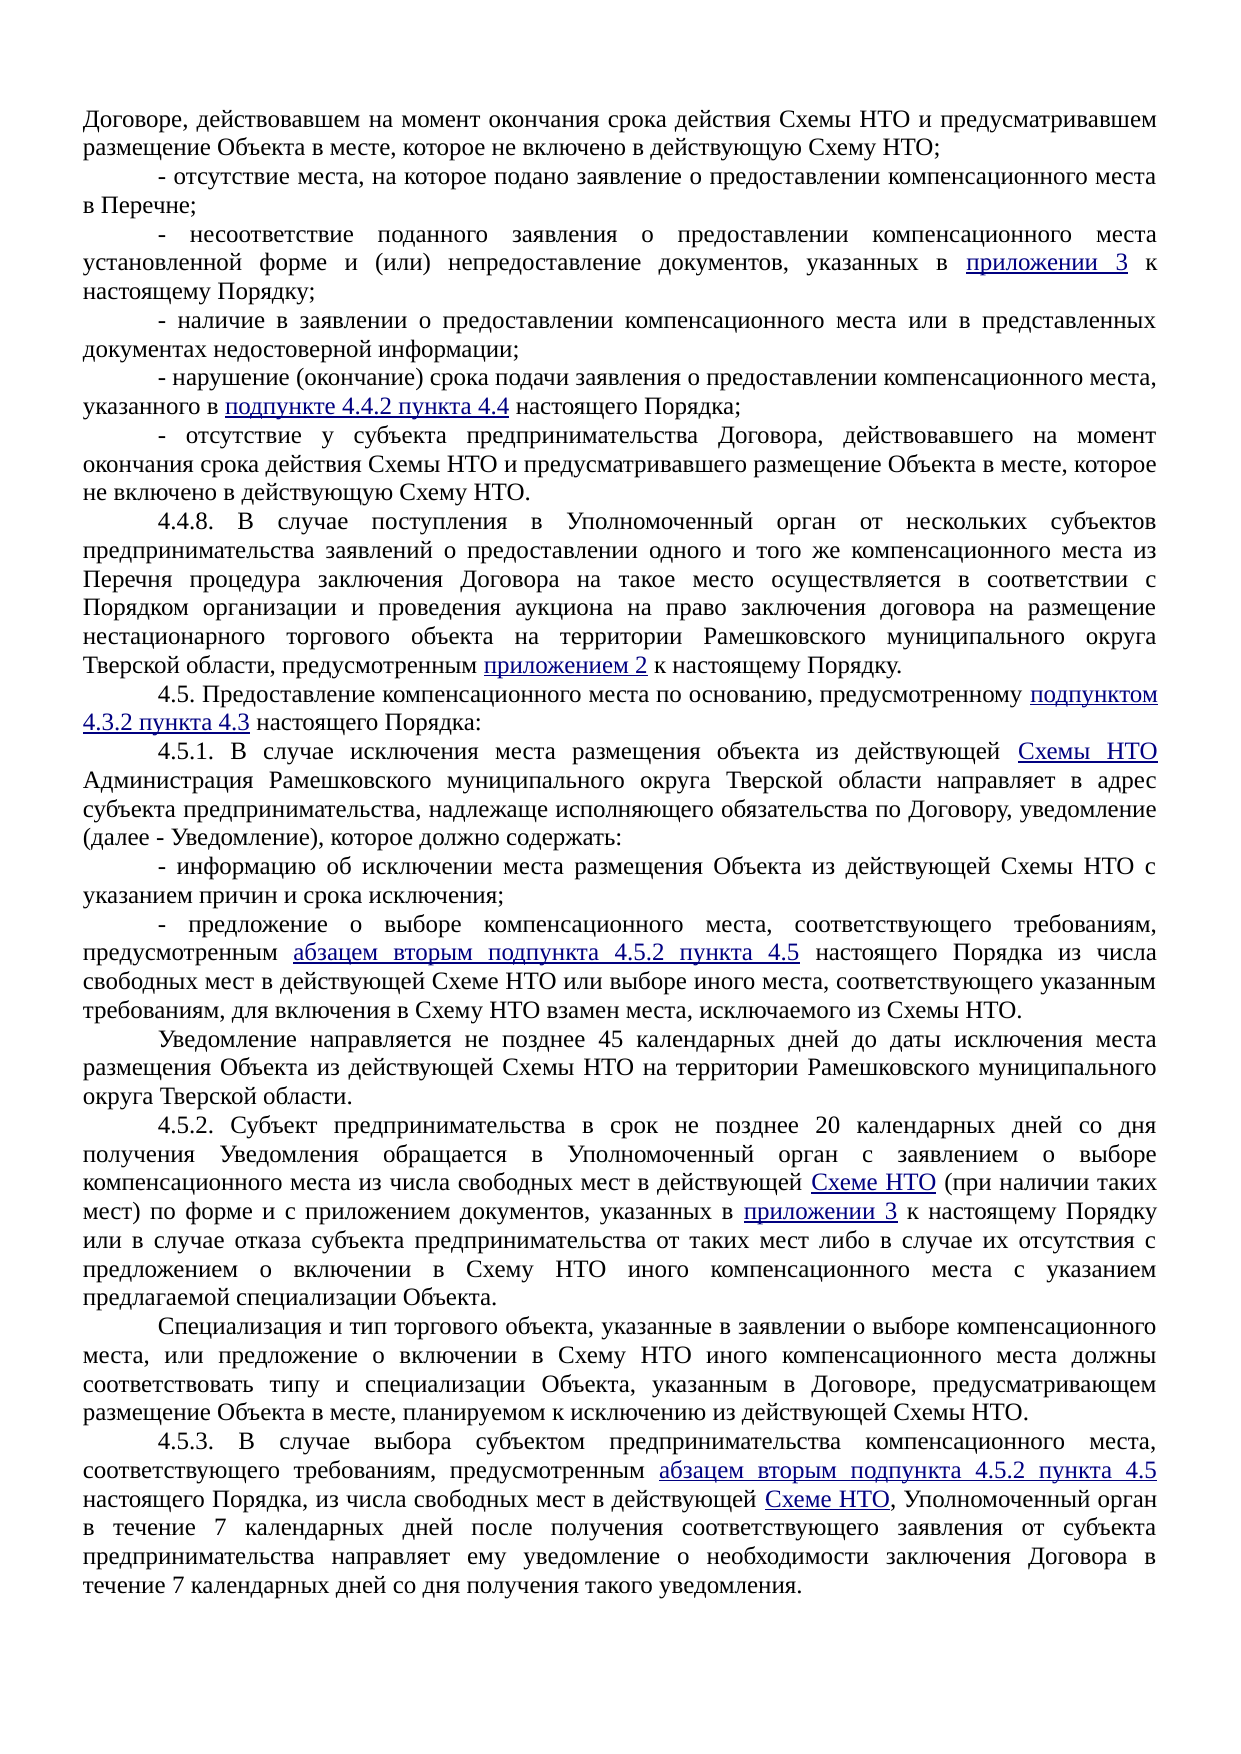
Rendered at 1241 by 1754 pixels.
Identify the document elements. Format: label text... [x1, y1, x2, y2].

text Уведомление направляется не позднее 45 календарных дней до даты исключения места размещения Объекта из действующей Схемы НТО на территории Рамешковского муниципального округа Тверской области. [83, 1024, 1157, 1110]
text 4.5.2. Субъект предпринимательства в срок не позднее 20 календарных дней со дня получения Уведомления обращается в Уполномоченный орган с заявлением о выборе компенсационного места из числа свободных мест в действующей Схеме НТО (при наличии таких мест) по форме и с приложением документов, указанных в приложении 3 к настоящему Порядку или в случае отказа субъекта предпринимательства от таких мест либо в случае их отсутствия с предложением о включении в Схему НТО иного компенсационного места с указанием предлагаемой специализации Объекта. [83, 1110, 1157, 1311]
text Специализация и тип торгового объекта, указанные в заявлении о выборе компенсационного места, или предложение о включении в Схему НТО иного компенсационного места должны соответствовать типу и специализации Объекта, указанным в Договоре, предусматривающем размещение Объекта в месте, планируемом к исключению из действующей Схемы НТО. [83, 1311, 1157, 1426]
text - отсутствие места, на которое подано заявление о предоставлении компенсационного места в Перечне; [83, 161, 1157, 219]
text - нарушение (окончание) срока подачи заявления о предоставлении компенсационного места, указанного в подпункте 4.4.2 пункта 4.4 настоящего Порядка; [83, 362, 1157, 420]
text 4.5.3. В случае выбора субъектом предпринимательства компенсационного места, соответствующего требованиям, предусмотренным абзацем вторым подпункта 4.5.2 пункта 4.5 настоящего Порядка, из числа свободных мест в действующей Схеме НТО, Уполномоченный орган в течение 7 календарных дней после получения соответствующего заявления от субъекта предпринимательства направляет ему уведомление о необходимости заключения Договора в течение 7 календарных дней со дня получения такого уведомления. [83, 1426, 1157, 1599]
text 4.5. Предоставление компенсационного места по основанию, предусмотренному подпунктом 4.3.2 пункта 4.3 настоящего Порядка: [83, 679, 1157, 736]
text - информацию об исключении места размещения Объекта из действующей Схемы НТО с указанием причин и срока исключения; [83, 851, 1157, 909]
text 4.5.1. В случае исключения места размещения объекта из действующей Схемы НТО Администрация Рамешковского муниципального округа Тверской области направляет в адрес субъекта предпринимательства, надлежаще исполняющего обязательства по Договору, уведомление (далее - Уведомление), которое должно содержать: [83, 736, 1157, 851]
text - предложение о выборе компенсационного места, соответствующего требованиям, предусмотренным абзацем вторым подпункта 4.5.2 пункта 4.5 настоящего Порядка из числа свободных мест в действующей Схеме НТО или выборе иного места, соответствующего указанным требованиям, для включения в Схему НТО взамен места, исключаемого из Схемы НТО. [83, 909, 1157, 1024]
text - наличие в заявлении о предоставлении компенсационного места или в представленных документах недостоверной информации; [83, 305, 1157, 362]
text - несоответствие поданного заявления о предоставлении компенсационного места установленной форме и (или) непредоставление документов, указанных в приложении 3 к настоящему Порядку; [83, 219, 1157, 305]
text 4.4.8. В случае поступления в Уполномоченный орган от нескольких субъектов предпринимательства заявлений о предоставлении одного и того же компенсационного места из Перечня процедура заключения Договора на такое место осуществляется в соответствии с Порядком организации и проведения аукциона на право заключения договора на размещение нестационарного торгового объекта на территории Рамешковского муниципального округа Тверской области, предусмотренным приложением 2 к настоящему Порядку. [83, 506, 1157, 679]
text Договоре, действовавшем на момент окончания срока действия Схемы НТО и предусматривавшем размещение Объекта в месте, которое не включено в действующую Схему НТО; [83, 104, 1157, 161]
text - отсутствие у субъекта предпринимательства Договора, действовавшего на момент окончания срока действия Схемы НТО и предусматривавшего размещение Объекта в месте, которое не включено в действующую Схему НТО. [83, 420, 1157, 506]
